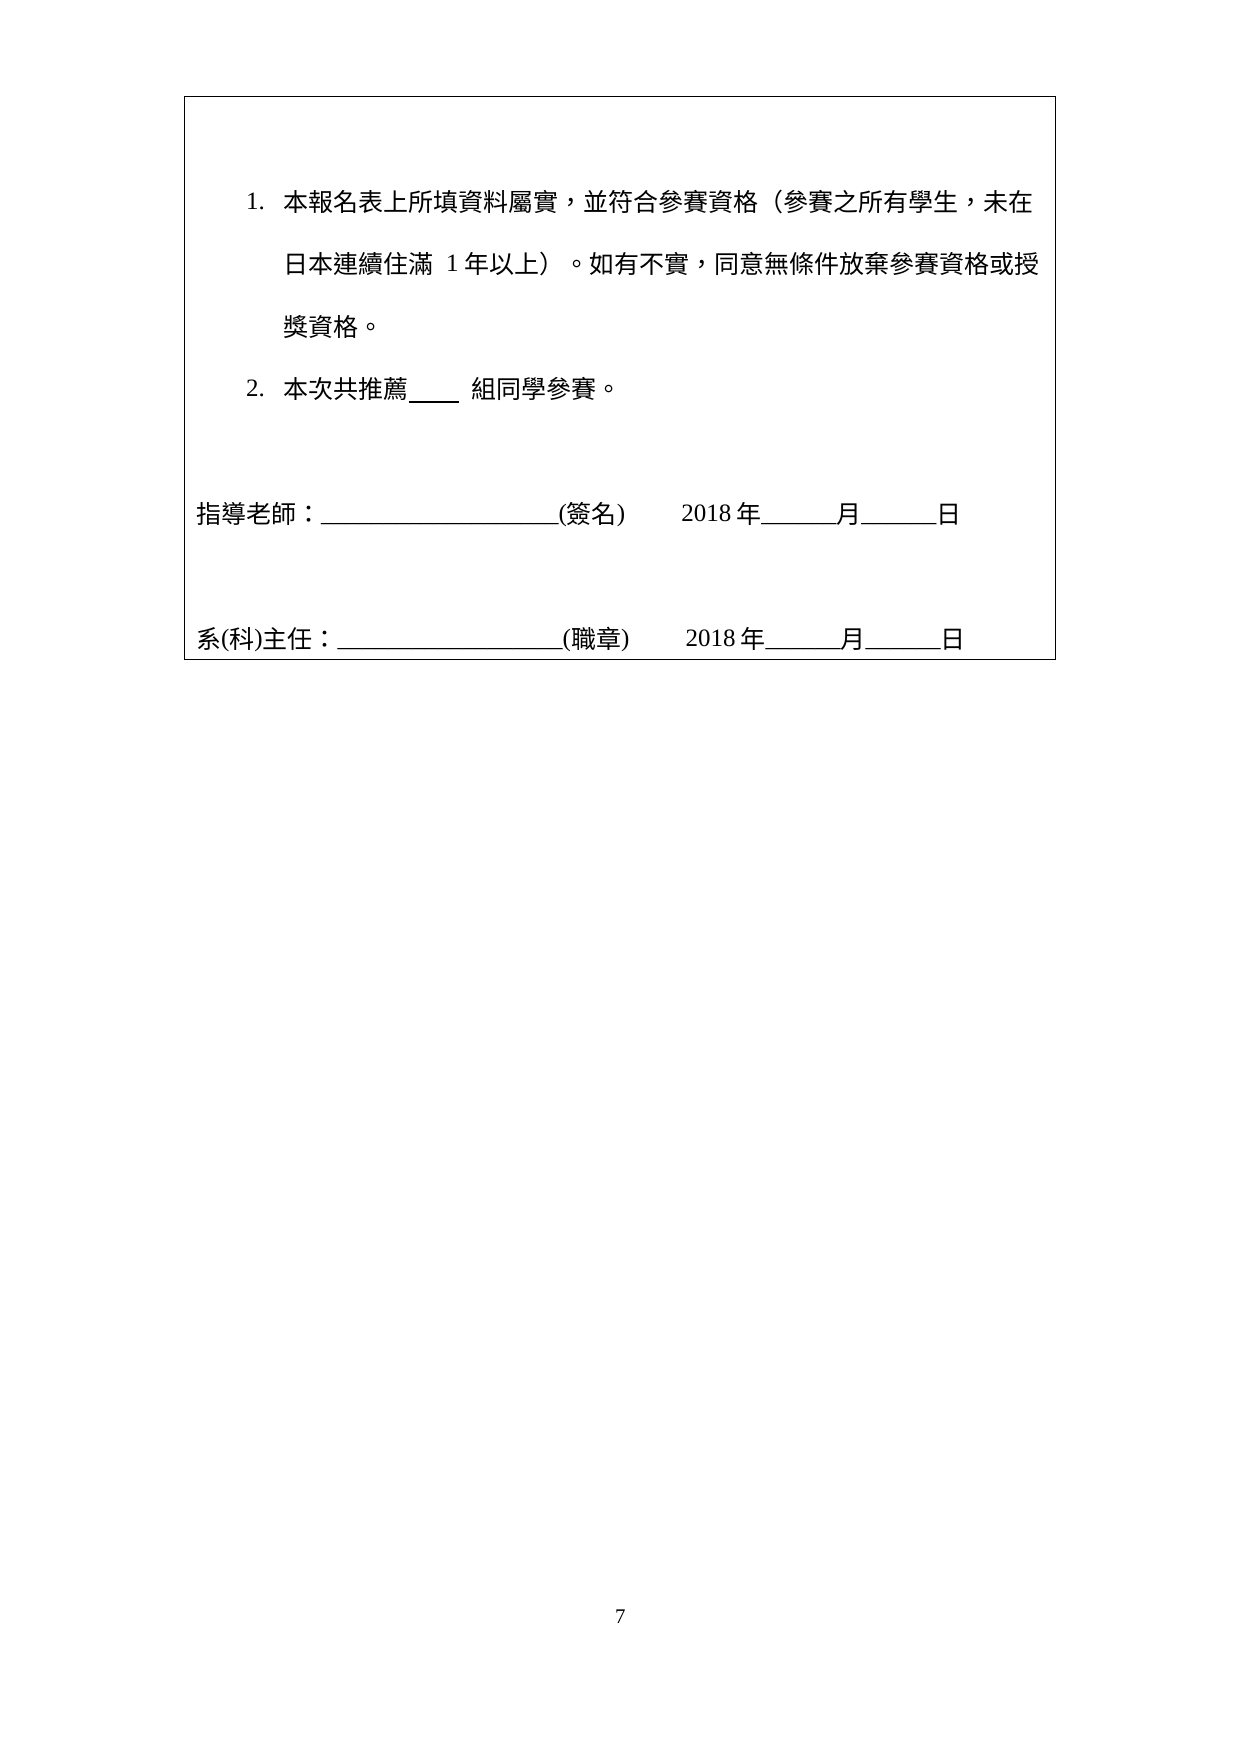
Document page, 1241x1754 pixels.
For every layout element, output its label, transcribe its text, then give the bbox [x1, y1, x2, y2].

table_header 本報名表上所填資料屬實，並符合參賽資格（參賽之所有學生，未在日本連續住滿 1 年以上）。如有不實，同意無條件放棄參賽資格或授獎資格。 本次共推薦 組同學參賽。 指導老師：___________________(簽名) 2018年______月______日 系(科)主任：__________________(職章) 2018年______月______日 [185, 97, 1055, 659]
